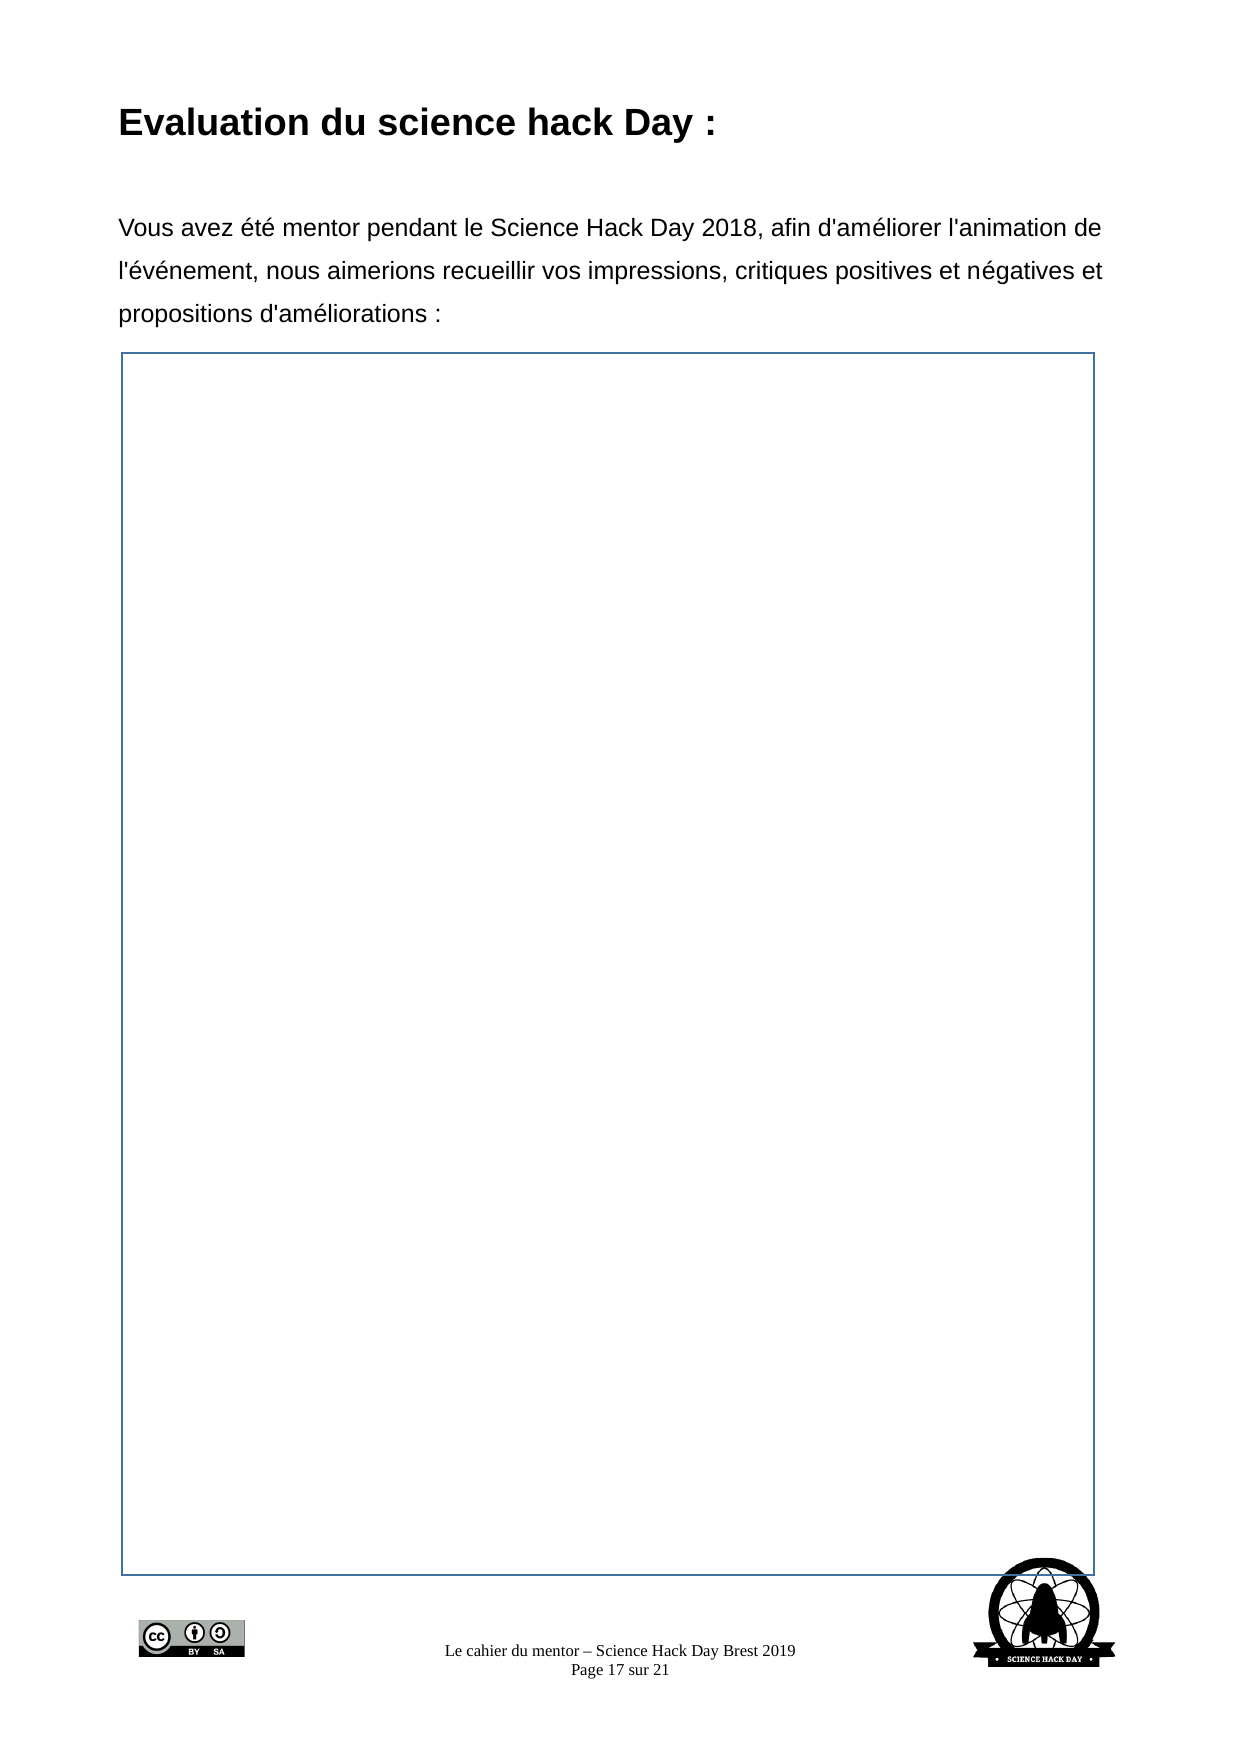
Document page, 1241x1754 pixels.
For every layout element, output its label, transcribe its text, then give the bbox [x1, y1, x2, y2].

picture [138, 1620, 245, 1657]
subtitle Evaluation du science hack Day : [118, 100, 1122, 144]
text Vous avez été mentor pendant le Science Hack Day 2018, afin d'améliorer l'animation de l'événement, nous aimerions recueillir vos impressions, critiques positives et négatives et propositions d'améliorations : [118, 213, 1122, 328]
